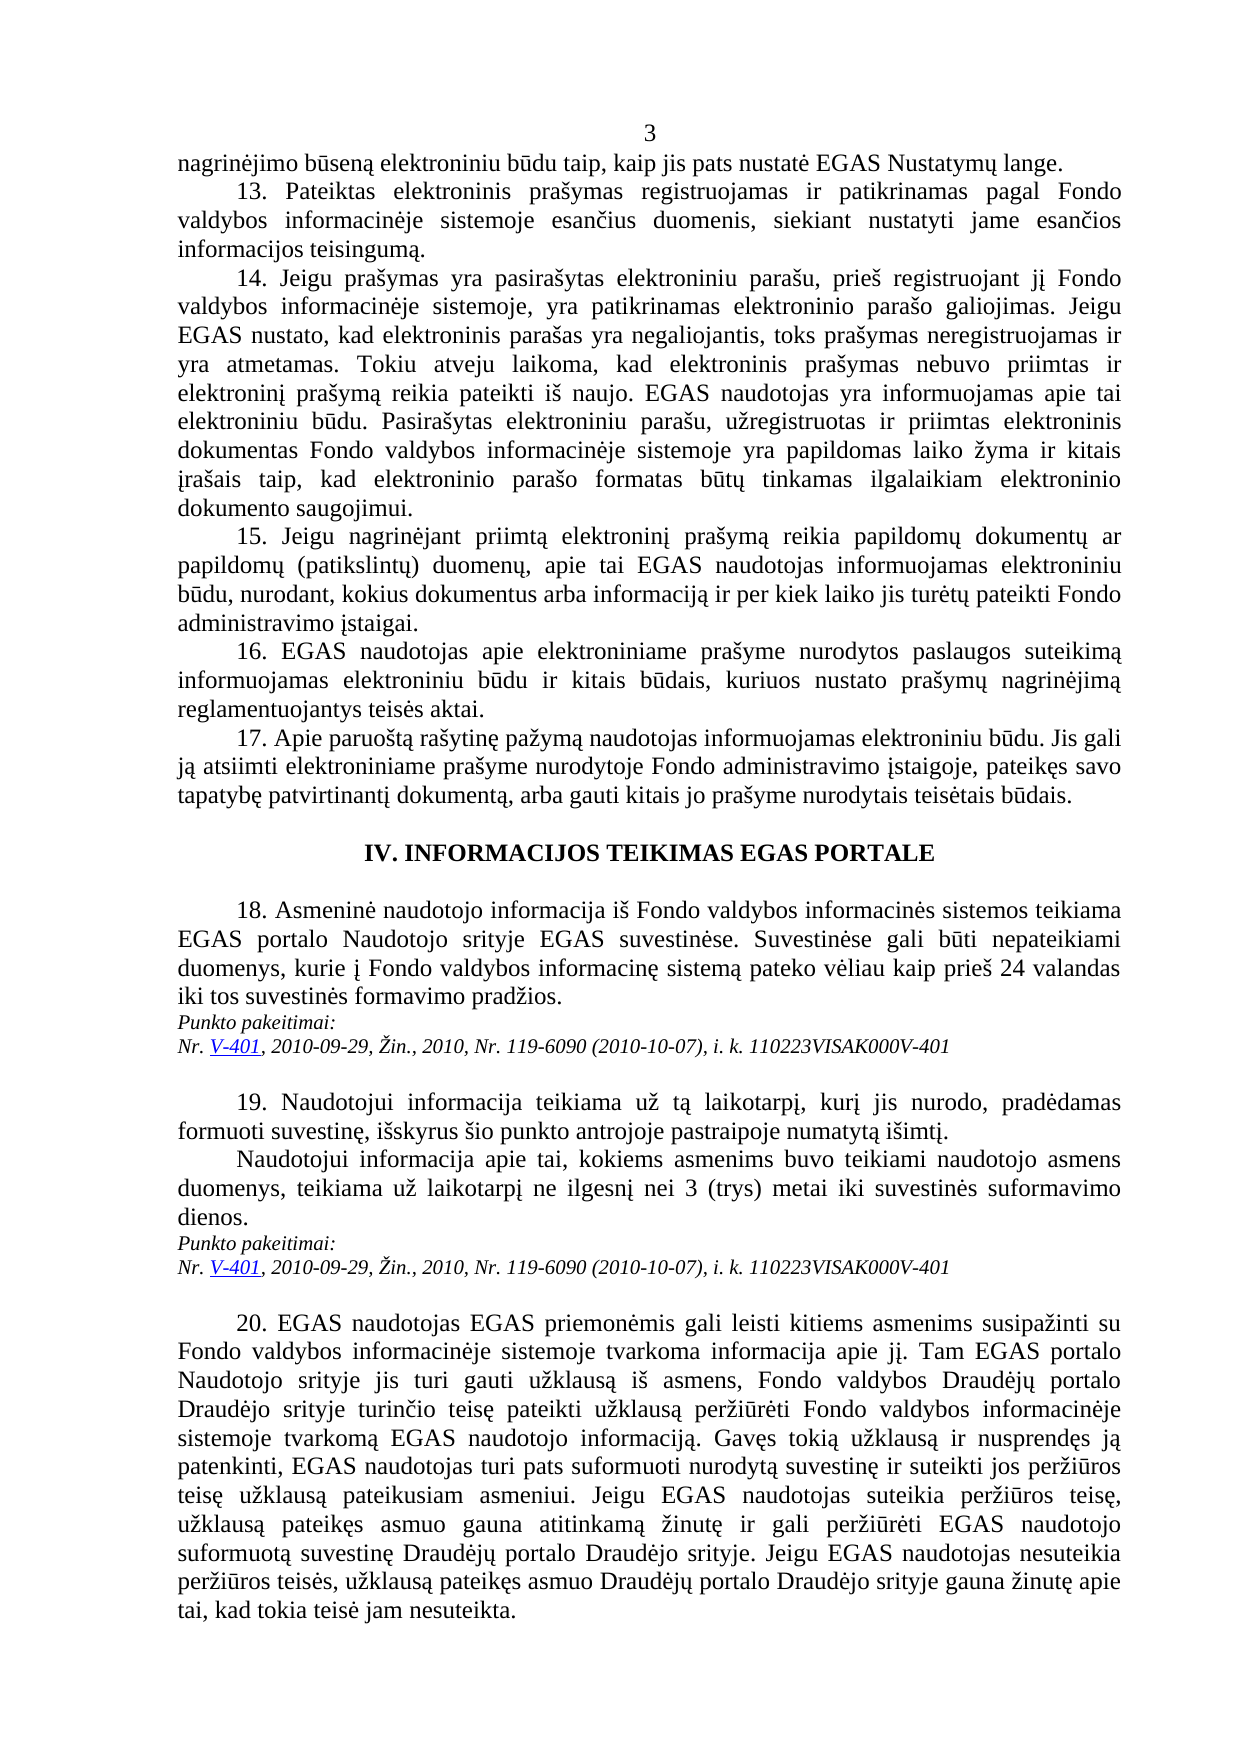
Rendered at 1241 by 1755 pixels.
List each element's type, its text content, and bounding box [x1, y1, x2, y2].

text Nr. V-401, 2010-09-29, Žin., 2010, Nr. 119-6090 (2010-10-07), i. k. 110223VISAK000V-401 [177, 1034, 1122, 1058]
text 18. Asmeninė naudotojo informacija iš Fondo valdybos informacinės sistemos teikiama EGAS portalo Naudotojo srityje EGAS suvestinėse. Suvestinėse gali būti nepateikiami duomenys, kurie į Fondo valdybos informacinę sistemą pateko vėliau kaip prieš 24 valandas iki tos suvestinės formavimo pradžios. [177, 895, 1122, 1010]
text 16. EGAS naudotojas apie elektroniniame prašyme nurodytos paslaugos suteikimą informuojamas elektroniniu būdu ir kitais būdais, kuriuos nustato prašymų nagrinėjimą reglamentuojantys teisės aktai. [177, 636, 1122, 723]
text 17. Apie paruoštą rašytinę pažymą naudotojas informuojamas elektroniniu būdu. Jis gali ją atsiimti elektroniniame prašyme nurodytoje Fondo administravimo įstaigoje, pateikęs savo tapatybę patvirtinantį dokumentą, arba gauti kitais jo prašyme nurodytais teisėtais būdais. [177, 723, 1122, 809]
text Nr. V-401, 2010-09-29, Žin., 2010, Nr. 119-6090 (2010-10-07), i. k. 110223VISAK000V-401 [177, 1255, 1122, 1279]
text 14. Jeigu prašymas yra pasirašytas elektroniniu parašu, prieš registruojant jį Fondo valdybos informacinėje sistemoje, yra patikrinamas elektroninio parašo galiojimas. Jeigu EGAS nustato, kad elektroninis parašas yra negaliojantis, toks prašymas neregistruojamas ir yra atmetamas. Tokiu atveju laikoma, kad elektroninis prašymas nebuvo priimtas ir elektroninį prašymą reikia pateikti iš naujo. EGAS naudotojas yra informuojamas apie tai elektroniniu būdu. Pasirašytas elektroniniu parašu, užregistruotas ir priimtas elektroninis dokumentas Fondo valdybos informacinėje sistemoje yra papildomas laiko žyma ir kitais įrašais taip, kad elektroninio parašo formatas būtų tinkamas ilgalaikiam elektroninio dokumento saugojimui. [177, 263, 1122, 521]
text 19. Naudotojui informacija teikiama už tą laikotarpį, kurį jis nurodo, pradėdamas formuoti suvestinę, išskyrus šio punkto antrojoje pastraipoje numatytą išimtį. [177, 1087, 1122, 1144]
text Punkto pakeitimai: [177, 1010, 1122, 1034]
text 13. Pateiktas elektroninis prašymas registruojamas ir patikrinamas pagal Fondo valdybos informacinėje sistemoje esančius duomenis, siekiant nustatyti jame esančios informacijos teisingumą. [177, 176, 1122, 263]
text iV. INFORMACIJOS TEIKIMAS EGAS PORTALE [177, 838, 1122, 866]
text nagrinėjimo būseną elektroniniu būdu taip, kaip jis pats nustatė EGAS Nustatymų lange. [177, 148, 1122, 176]
text Naudotojui informacija apie tai, kokiems asmenims buvo teikiami naudotojo asmens duomenys, teikiama už laikotarpį ne ilgesnį nei 3 (trys) metai iki suvestinės suformavimo dienos. [177, 1144, 1122, 1231]
text 20. EGAS naudotojas EGAS priemonėmis gali leisti kitiems asmenims susipažinti su Fondo valdybos informacinėje sistemoje tvarkoma informacija apie jį. Tam EGAS portalo Naudotojo srityje jis turi gauti užklausą iš asmens, Fondo valdybos Draudėjų portalo Draudėjo srityje turinčio teisę pateikti užklausą peržiūrėti Fondo valdybos informacinėje sistemoje tvarkomą EGAS naudotojo informaciją. Gavęs tokią užklausą ir nusprendęs ją patenkinti, EGAS naudotojas turi pats suformuoti nurodytą suvestinę ir suteikti jos peržiūros teisę užklausą pateikusiam asmeniui. Jeigu EGAS naudotojas suteikia peržiūros teisę, užklausą pateikęs asmuo gauna atitinkamą žinutę ir gali peržiūrėti EGAS naudotojo suformuotą suvestinę Draudėjų portalo Draudėjo srityje. Jeigu EGAS naudotojas nesuteikia peržiūros teisės, užklausą pateikęs asmuo Draudėjų portalo Draudėjo srityje gauna žinutę apie tai, kad tokia teisė jam nesuteikta. [177, 1308, 1122, 1624]
text 15. Jeigu nagrinėjant priimtą elektroninį prašymą reikia papildomų dokumentų ar papildomų (patikslintų) duomenų, apie tai EGAS naudotojas informuojamas elektroniniu būdu, nurodant, kokius dokumentus arba informaciją ir per kiek laiko jis turėtų pateikti Fondo administravimo įstaigai. [177, 521, 1122, 636]
text Punkto pakeitimai: [177, 1231, 1122, 1255]
